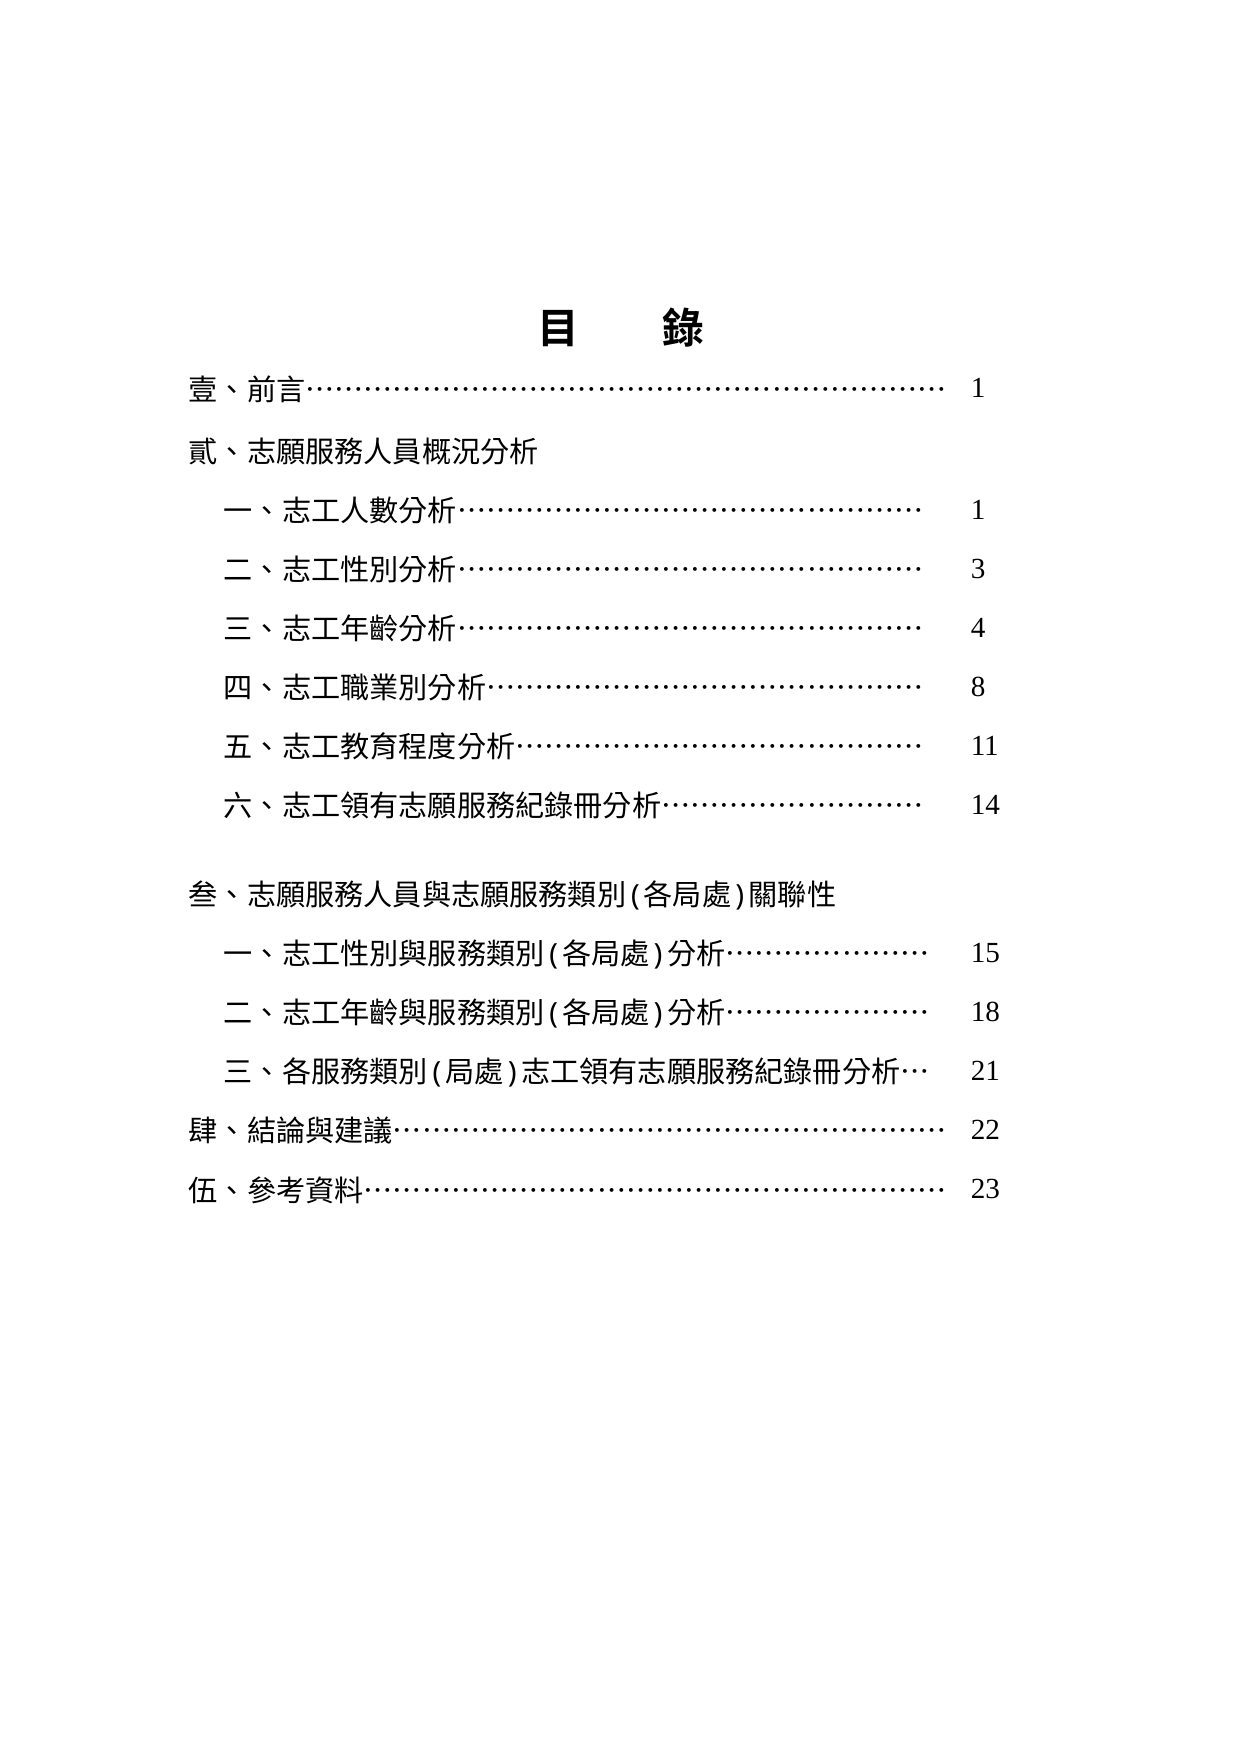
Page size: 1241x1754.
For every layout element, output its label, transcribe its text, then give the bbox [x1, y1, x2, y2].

table_cell 3 [959, 526, 1041, 585]
table_header 1 [959, 346, 1041, 408]
text 目 錄 [177, 283, 1063, 346]
table_cell 貳、志願服務人員概況分析 [177, 408, 959, 467]
table_cell 二、志工性別分析…………………………………………… [177, 526, 959, 585]
table_cell 一、志工性別與服務類別(各局處)分析…………………… [177, 910, 959, 969]
table_cell [959, 408, 1041, 467]
table_cell 23 [959, 1147, 1041, 1206]
table_cell 11 [959, 704, 1041, 763]
table_cell 叁、志願服務人員與志願服務類別(各局處)關聯性 [177, 851, 959, 910]
table_cell 4 [959, 585, 1041, 644]
table_cell 三、各服務類別(局處)志工領有志願服務紀錄冊分析…… [177, 1029, 959, 1087]
table_cell 五、志工教育程度分析……………………………………… [177, 704, 959, 763]
table_cell 肆、結論與建議………………………………………………… [177, 1088, 959, 1147]
table_cell 伍、參考資料…………………………………………………… [177, 1147, 959, 1206]
table_cell 15 [959, 910, 1041, 969]
table_cell 四、志工職業別分析………………………………………… [177, 645, 959, 703]
table_header 壹、前言………………………………………………………… [177, 346, 959, 408]
table_cell 22 [959, 1088, 1041, 1147]
table_cell [959, 851, 1041, 910]
table_cell 21 [959, 1029, 1041, 1087]
table_cell 1 [959, 467, 1041, 526]
table_cell 六、志工領有志願服務紀錄冊分析………………………… [177, 763, 959, 851]
table_cell 三、志工年齡分析…………………………………………… [177, 585, 959, 644]
table_cell 8 [959, 645, 1041, 703]
table_cell 18 [959, 969, 1041, 1028]
table_cell 一、志工人數分析…………………………………………… [177, 467, 959, 526]
table_cell 14 [959, 763, 1041, 851]
table_cell 二、志工年齡與服務類別(各局處)分析…………………… [177, 969, 959, 1028]
